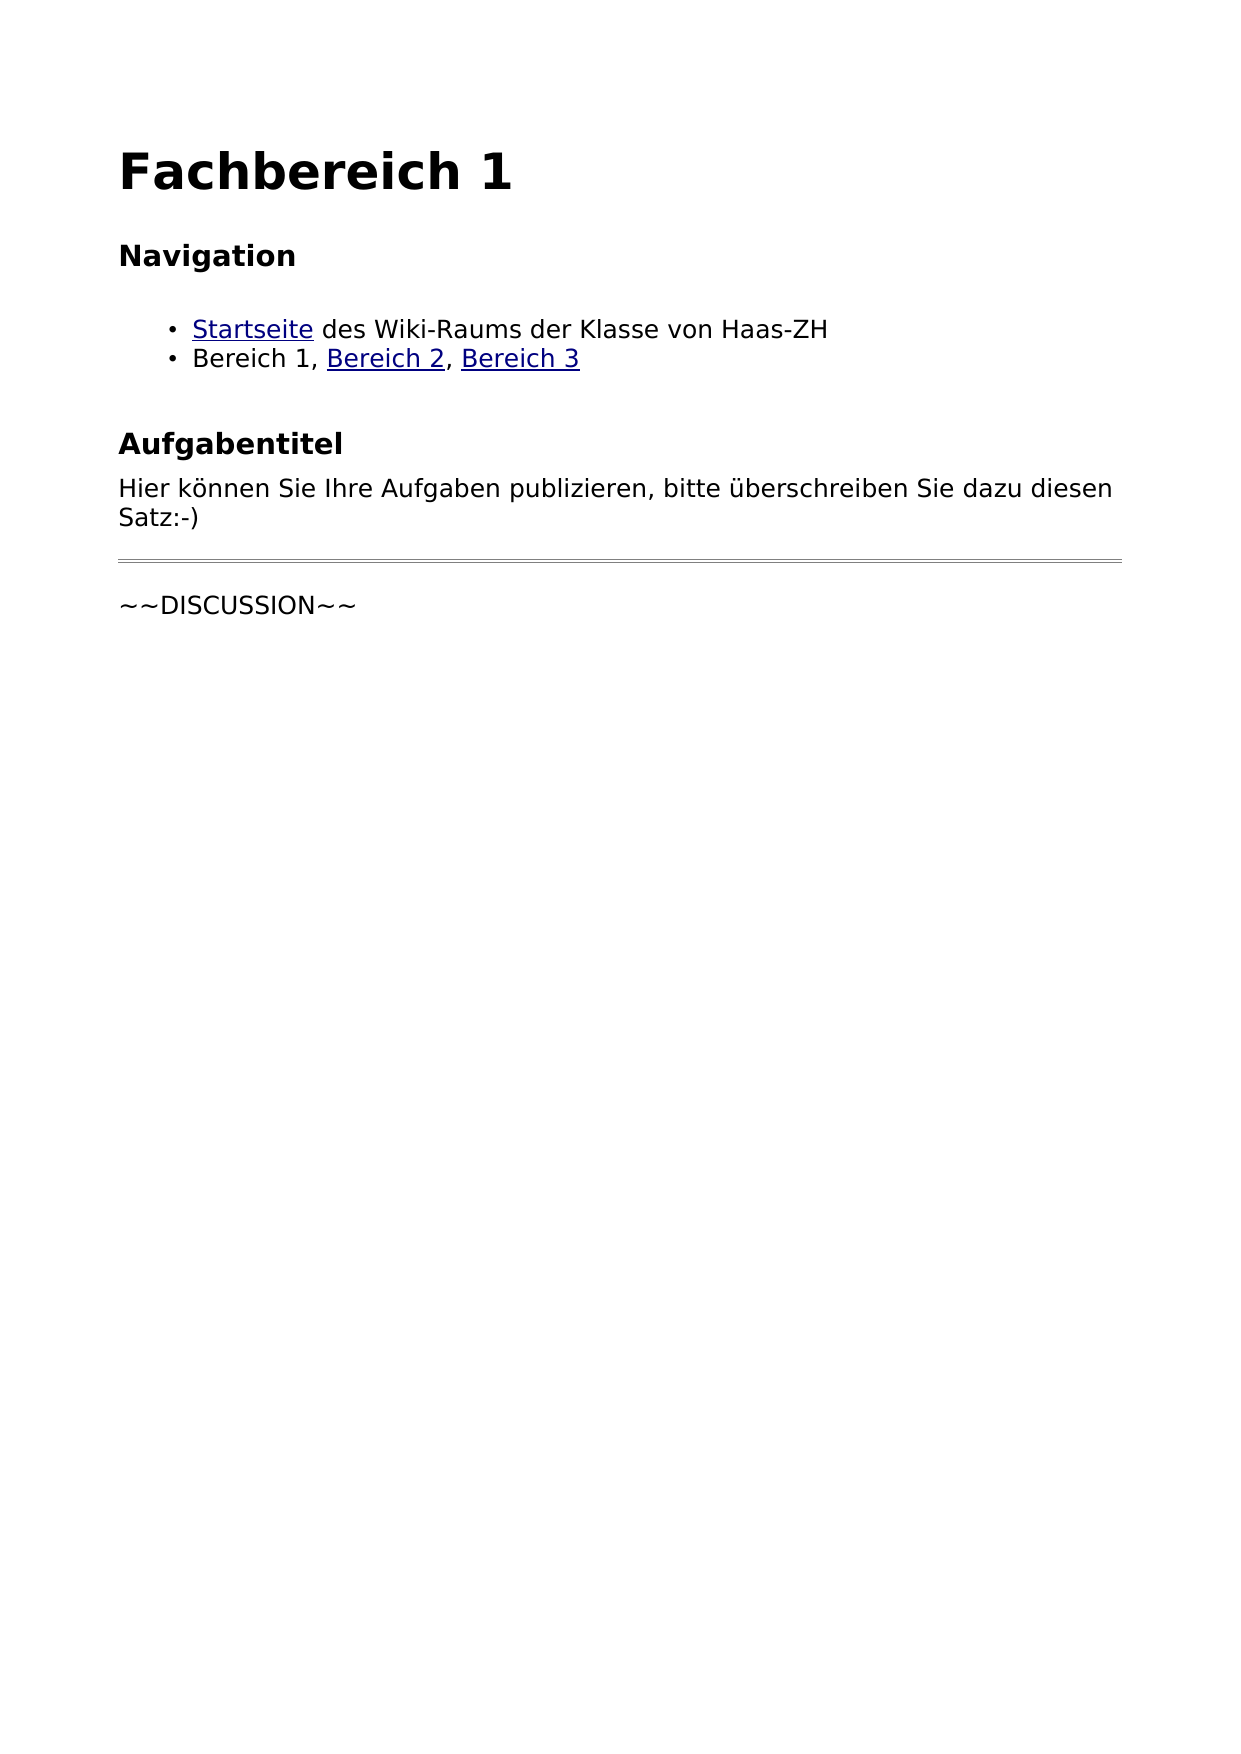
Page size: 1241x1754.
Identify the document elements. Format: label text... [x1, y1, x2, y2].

subtitle Aufgabentitel [118, 428, 1122, 462]
subtitle Fachbereich 1 [118, 143, 1122, 201]
subtitle Navigation [118, 239, 1122, 273]
list Startseite des Wiki-Raums der Klasse von Haas-ZH [177, 315, 1122, 344]
text ~~DISCUSSION~~ [118, 591, 1122, 620]
list Bereich 1, Bereich 2, Bereich 3 [177, 344, 1122, 373]
text Hier können Sie Ihre Aufgaben publizieren, bitte überschreiben Sie dazu diesen Satz:-) [118, 474, 1122, 532]
